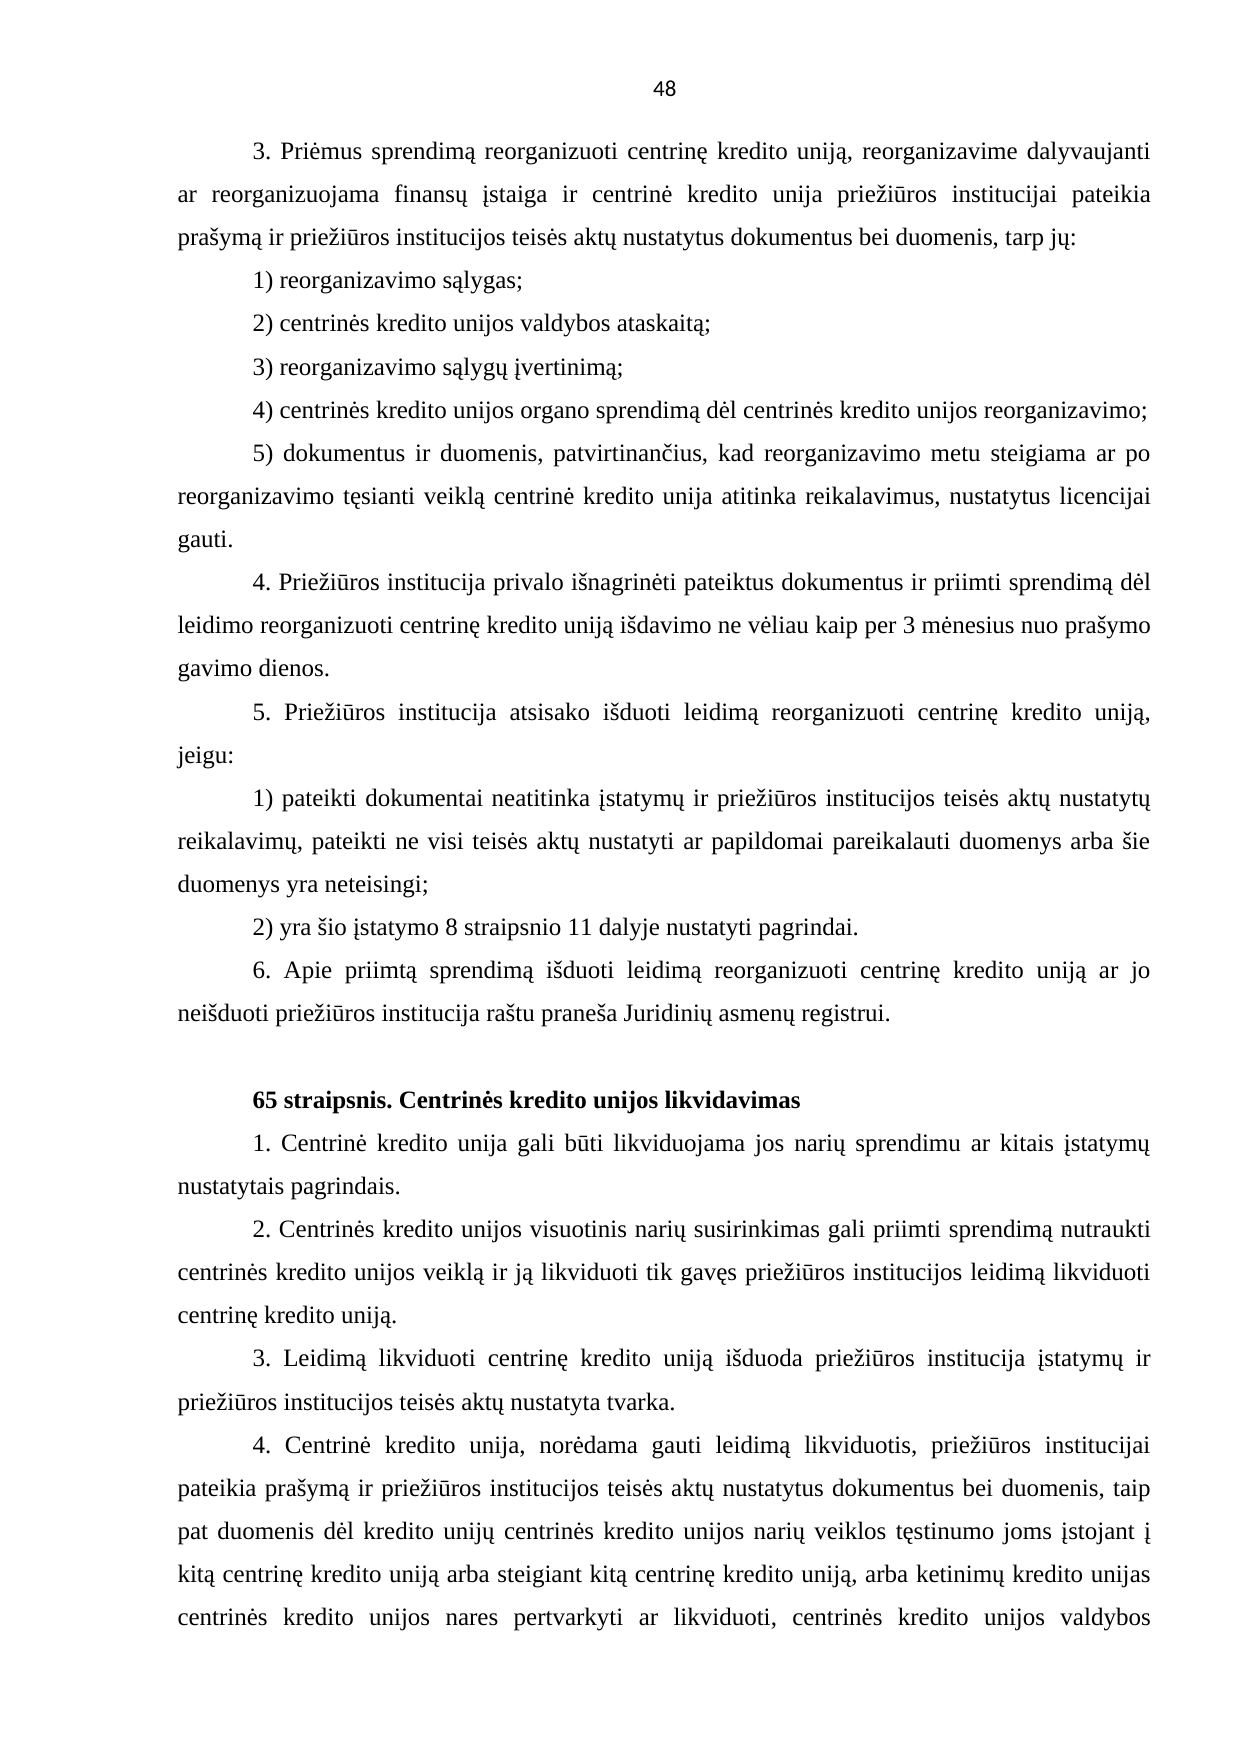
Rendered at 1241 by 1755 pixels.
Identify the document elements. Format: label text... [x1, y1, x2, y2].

text 6. Apie priimtą sprendimą išduoti leidimą reorganizuoti centrinę kredito uniją ar jo neišduoti priežiūros institucija raštu praneša Juridinių asmenų registrui. [177, 955, 1152, 1027]
text 1. Centrinė kredito unija gali būti likviduojama jos narių sprendimu ar kitais įstatymų nustatytais pagrindais. [177, 1128, 1152, 1200]
text 4) centrinės kredito unijos organo sprendimą dėl centrinės kredito unijos reorganizavimo; [177, 395, 1152, 423]
text 1) reorganizavimo sąlygas; [177, 265, 1152, 294]
text 5. Priežiūros institucija atsisako išduoti leidimą reorganizuoti centrinę kredito uniją, jeigu: [177, 697, 1152, 768]
text 65 straipsnis. Centrinės kredito unijos likvidavimas [177, 1085, 1152, 1113]
text 5) dokumentus ir duomenis, patvirtinančius, kad reorganizavimo metu steigiama ar po reorganizavimo tęsianti veiklą centrinė kredito unija atitinka reikalavimus, nustatytus licencijai gauti. [177, 438, 1152, 553]
text 2) yra šio įstatymo 8 straipsnio 11 dalyje nustatyti pagrindai. [177, 912, 1152, 941]
text 3) reorganizavimo sąlygų įvertinimą; [177, 352, 1152, 380]
text 4. Centrinė kredito unija, norėdama gauti leidimą likviduotis, priežiūros institucijai pateikia prašymą ir priežiūros institucijos teisės aktų nustatytus dokumentus bei duomenis, taip pat duomenis dėl kredito unijų centrinės kredito unijos narių veiklos tęstinumo joms įstojant į kitą centrinę kredito uniją arba steigiant kitą centrinę kredito uniją, arba ketinimų kredito unijas centrinės kredito unijos nares pertvarkyti ar likviduoti, centrinės kredito unijos valdybos [177, 1430, 1152, 1631]
text 3. Leidimą likviduoti centrinę kredito uniją išduoda priežiūros institucija įstatymų ir priežiūros institucijos teisės aktų nustatyta tvarka. [177, 1343, 1152, 1415]
text 1) pateikti dokumentai neatitinka įstatymų ir priežiūros institucijos teisės aktų nustatytų reikalavimų, pateikti ne visi teisės aktų nustatyti ar papildomai pareikalauti duomenys arba šie duomenys yra neteisingi; [177, 783, 1152, 898]
text 4. Priežiūros institucija privalo išnagrinėti pateiktus dokumentus ir priimti sprendimą dėl leidimo reorganizuoti centrinę kredito uniją išdavimo ne vėliau kaip per 3 mėnesius nuo prašymo gavimo dienos. [177, 567, 1152, 682]
text 3. Priėmus sprendimą reorganizuoti centrinę kredito uniją, reorganizavime dalyvaujanti ar reorganizuojama finansų įstaiga ir centrinė kredito unija priežiūros institucijai pateikia prašymą ir priežiūros institucijos teisės aktų nustatytus dokumentus bei duomenis, tarp jų: [177, 136, 1152, 251]
text 2) centrinės kredito unijos valdybos ataskaitą; [177, 308, 1152, 337]
text 2. Centrinės kredito unijos visuotinis narių susirinkimas gali priimti sprendimą nutraukti centrinės kredito unijos veiklą ir ją likviduoti tik gavęs priežiūros institucijos leidimą likviduoti centrinę kredito uniją. [177, 1214, 1152, 1329]
